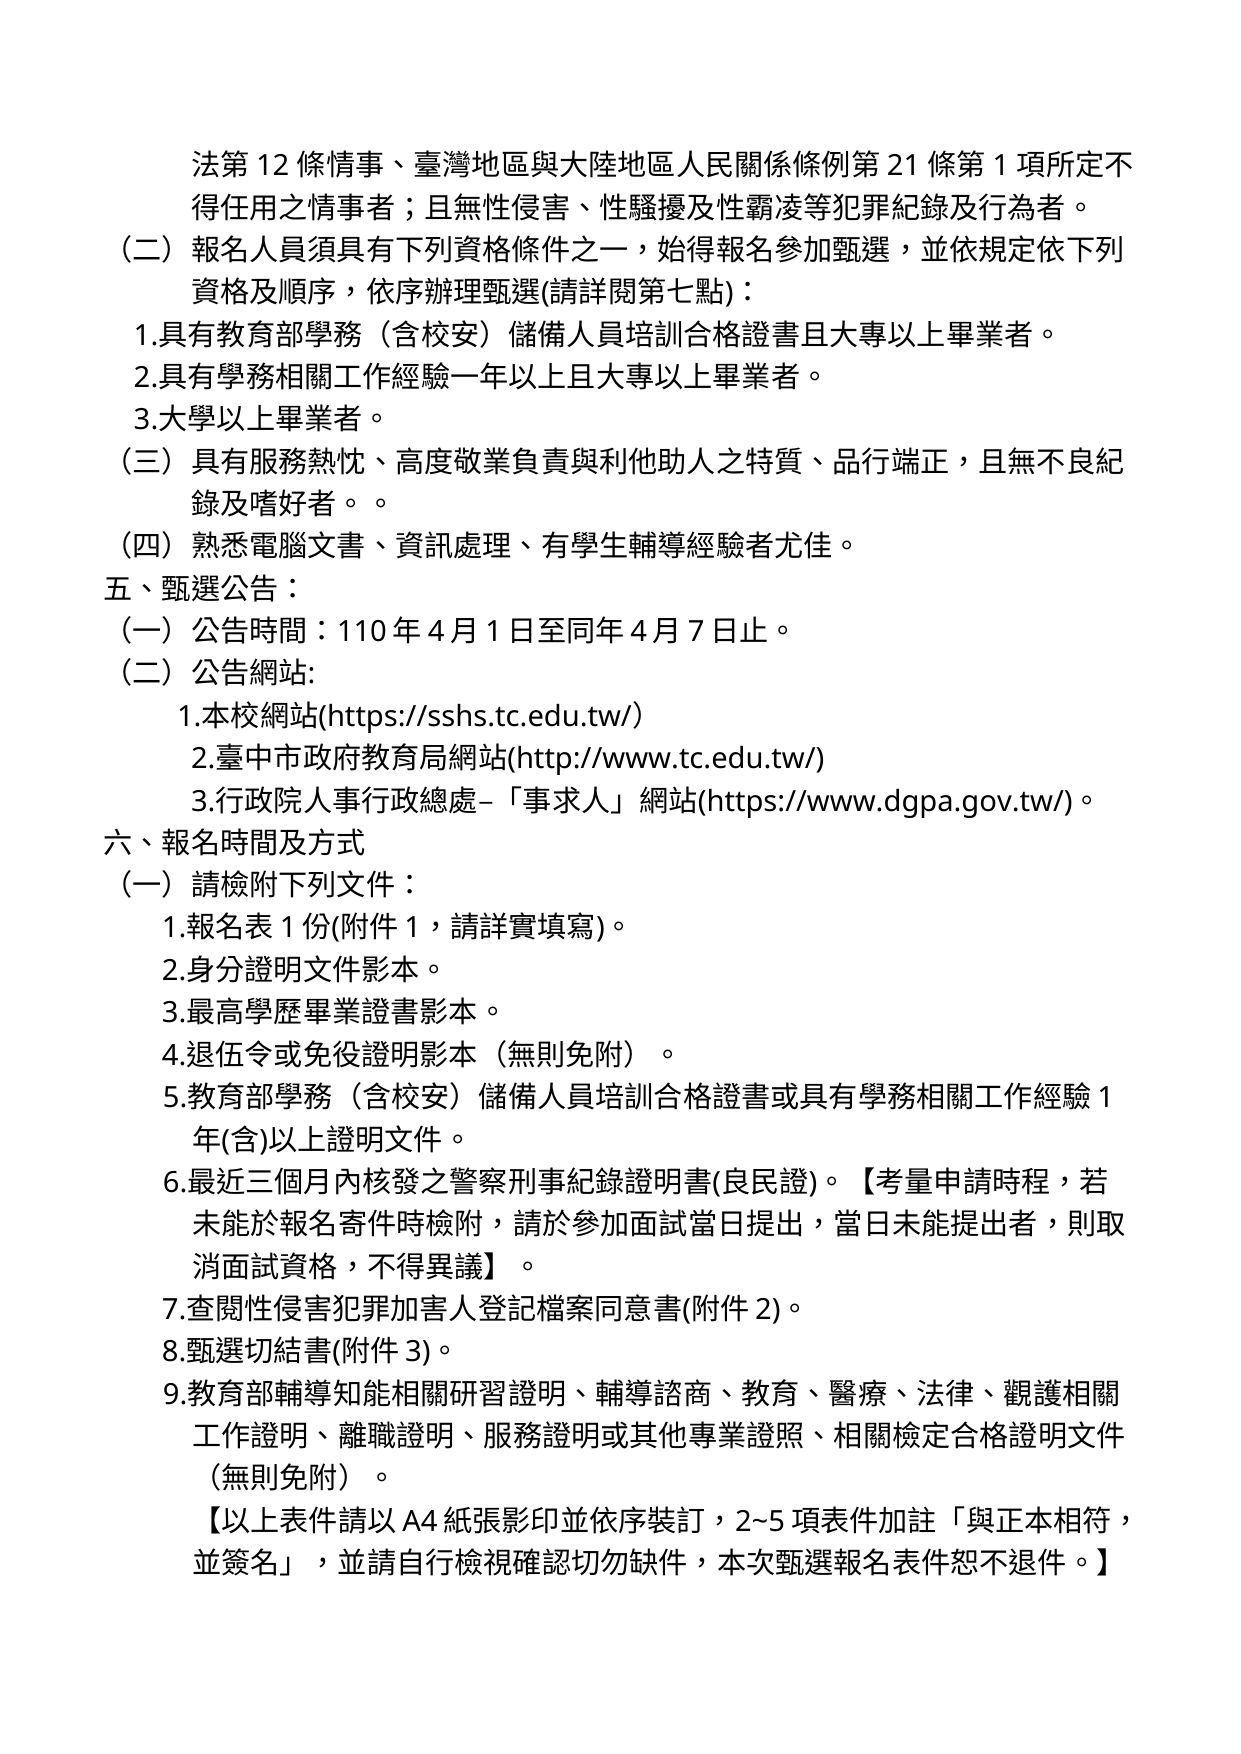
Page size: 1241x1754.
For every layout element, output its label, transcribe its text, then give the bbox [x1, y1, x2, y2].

text 2.身分證明文件影本。 [103, 946, 1137, 989]
text 9.教育部輔導知能相關研習證明、輔導諮商、教育、醫療、法律、觀護相關工作證明、離職證明、服務證明或其他專業證照、相關檢定合格證明文件（無則免附）。 [163, 1370, 1137, 1497]
text 3.最高學歷畢業證書影本。 [103, 989, 1137, 1031]
text 7.查閱性侵害犯罪加害人登記檔案同意書(附件2)。 [103, 1285, 1137, 1328]
text 五、甄選公告： [103, 565, 1137, 607]
text （二）公告網站: [103, 650, 1137, 692]
text （四）熟悉電腦文書、資訊處理、有學生輔導經驗者尤佳。 [103, 523, 1137, 565]
text （一）公告時間：110年4月1日至同年4月7日止。 [103, 607, 1137, 650]
text 2.具有學務相關工作經驗一年以上且大專以上畢業者。 [103, 353, 1137, 396]
text 5.教育部學務（含校安）儲備人員培訓合格證書或具有學務相關工作經驗1年(含)以上證明文件。 [163, 1074, 1137, 1158]
text 1.具有教育部學務（含校安）儲備人員培訓合格證書且大專以上畢業者。 [103, 311, 1137, 353]
text 1.報名表1份(附件1，請詳實填寫)。 [103, 904, 1137, 946]
text 2.臺中市政府教育局網站(http://www.tc.edu.tw/) [103, 735, 1137, 777]
text （一）請檢附下列文件： [103, 862, 1137, 904]
text 8.甄選切結書(附件3)。 [103, 1328, 1137, 1370]
text 法第 12 條情事、臺灣地區與大陸地區人民關係條例第 21 條第 1 項所定不得任用之情事者；且無性侵害、性騷擾及性霸凌等犯罪紀錄及行為者。 [103, 142, 1137, 226]
text 1.本校網站(https://sshs.tc.edu.tw/） [103, 692, 1137, 735]
text 【以上表件請以A4紙張影印並依序裝訂，2~5項表件加註「與正本相符，並簽名」，並請自行檢視確認切勿缺件，本次甄選報名表件恕不退件。】 [192, 1497, 1137, 1582]
text 3.大學以上畢業者。 [103, 396, 1137, 438]
text （二）報名人員須具有下列資格條件之一，始得報名參加甄選，並依規定依下列資格及順序，依序辦理甄選(請詳閱第七點)： [103, 226, 1137, 311]
text 4.退伍令或免役證明影本（無則免附）。 [103, 1031, 1137, 1074]
text （三）具有服務熱忱、高度敬業負責與利他助人之特質、品行端正，且無不良紀錄及嗜好者。。 [103, 438, 1137, 523]
text 六、報名時間及方式 [103, 819, 1137, 862]
text 6.最近三個月內核發之警察刑事紀錄證明書(良民證)。【考量申請時程，若未能於報名寄件時檢附，請於參加面試當日提出，當日未能提出者，則取消面試資格，不得異議】。 [163, 1158, 1137, 1285]
text 3.行政院人事行政總處–「事求人」網站(https://www.dgpa.gov.tw/)。 [103, 777, 1137, 819]
